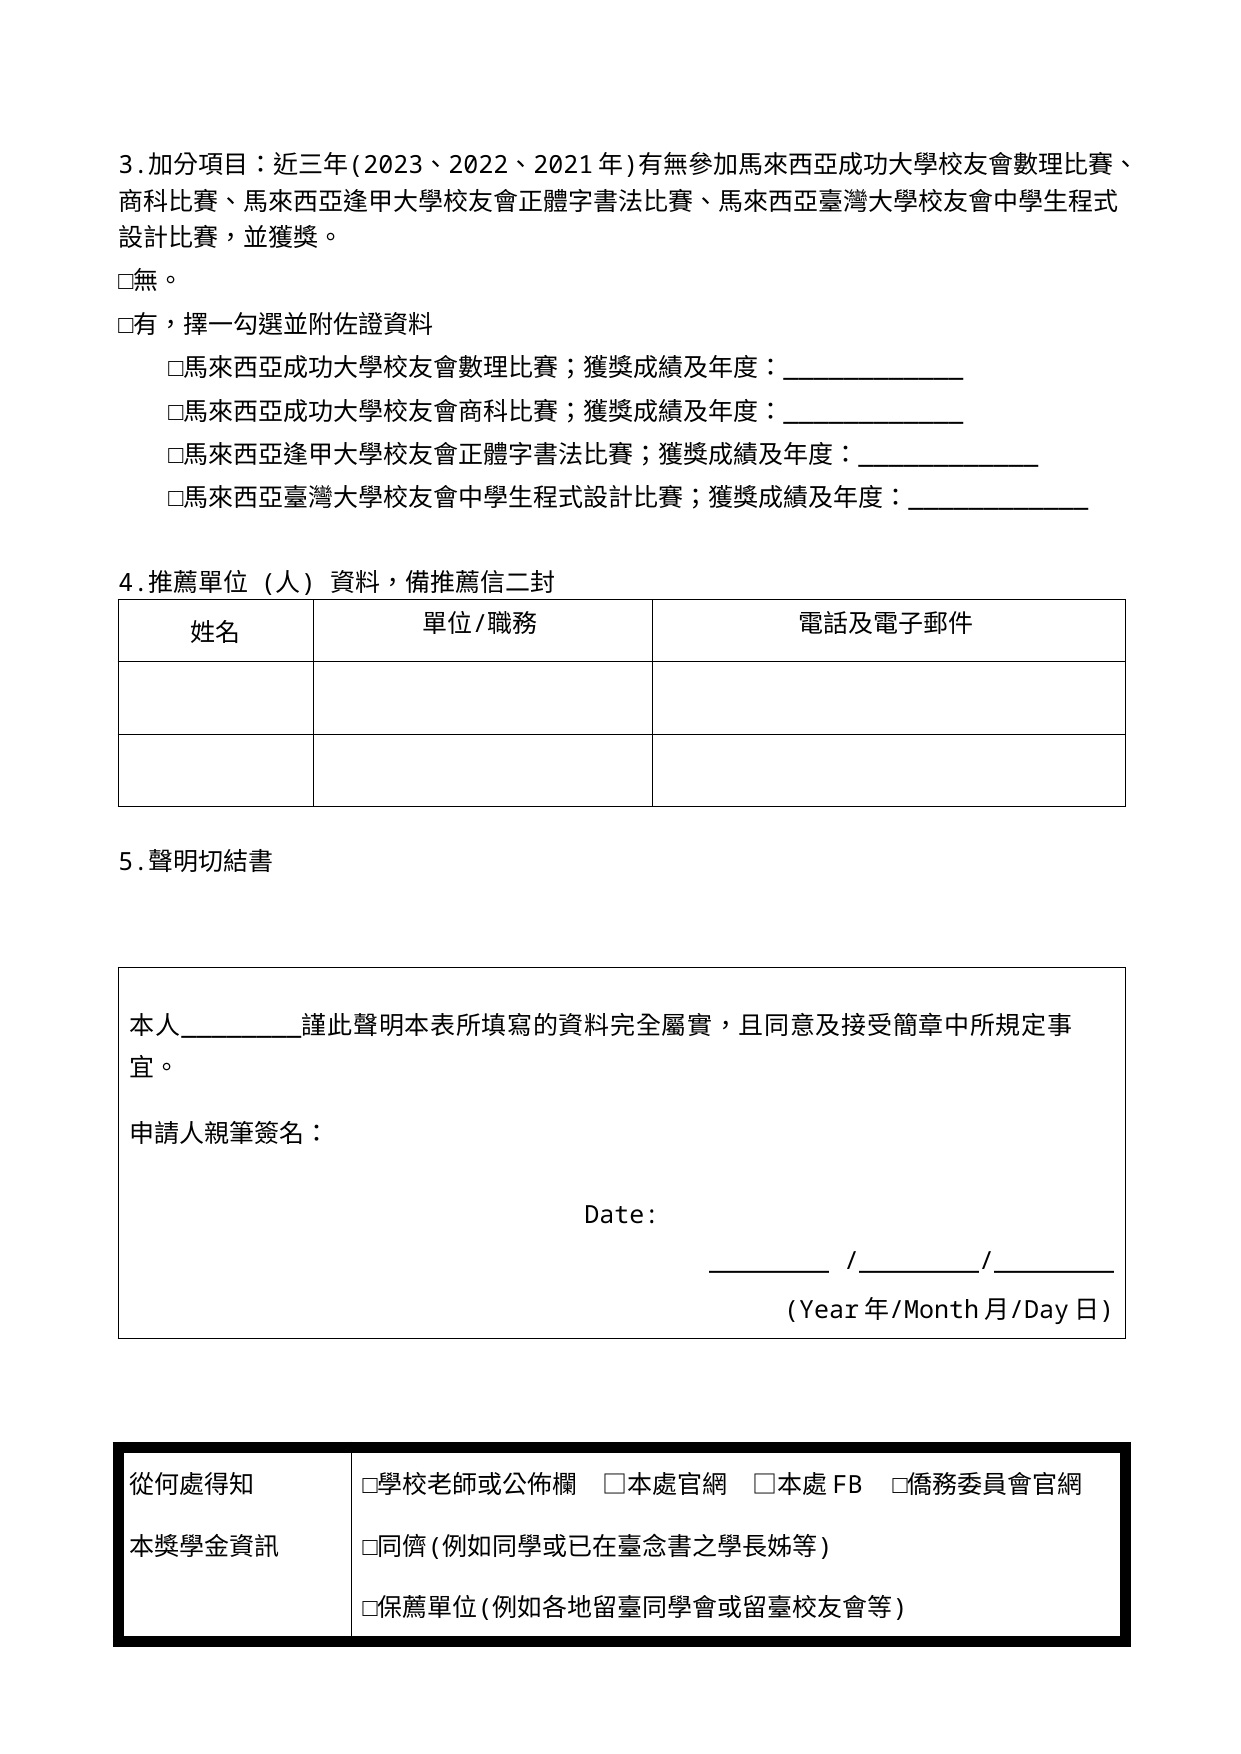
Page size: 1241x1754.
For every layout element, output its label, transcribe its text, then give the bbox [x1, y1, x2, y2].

text 3.加分項目：近三年(2023、2022、2021年)有無參加馬來西亞成功大學校友會數理比賽、商科比賽、馬來西亞逢甲大學校友會正體字書法比賽、馬來西亞臺灣大學校友會中學生程式設計比賽，並獲獎。 [118, 145, 1122, 253]
table_header 本人________謹此聲明本表所填寫的資料完全屬實，且同意及接受簡章中所規定事宜。 申請人親筆簽名： Date: ________ /________/________ (Year年/Month月/Day日) [119, 968, 1125, 1338]
table_header 電話及電子郵件 [653, 600, 1125, 661]
table_cell [119, 662, 313, 734]
text □馬來西亞臺灣大學校友會中學生程式設計比賽；獲獎成績及年度：____________ [168, 478, 1122, 514]
text □有，擇一勾選並附佐證資料 [118, 304, 1122, 340]
table_header 單位/職務 [314, 600, 652, 661]
text □馬來西亞逢甲大學校友會正體字書法比賽；獲獎成績及年度：____________ [168, 434, 1122, 471]
table_header 姓名 [119, 600, 313, 661]
table_header 從何處得知 本獎學金資訊 [124, 1453, 351, 1636]
table_cell [653, 662, 1125, 734]
text □無。 [118, 261, 1122, 297]
table_cell [314, 735, 652, 806]
text □馬來西亞成功大學校友會數理比賽；獲獎成績及年度：____________ [168, 347, 1122, 384]
table_cell [119, 735, 313, 806]
table_cell [653, 735, 1125, 806]
text 5.聲明切結書 [118, 841, 1122, 878]
table_cell [314, 662, 652, 734]
table_header □學校老師或公佈欄 □本處官網 □本處FB □僑務委員會官網 □同儕(例如同學或已在臺念書之學長姊等) □保薦單位(例如各地留臺同學會或留臺校友會等) [352, 1453, 1120, 1636]
text □馬來西亞成功大學校友會商科比賽；獲獎成績及年度：____________ [168, 391, 1122, 427]
text 4.推薦單位 (人) 資料，備推薦信二封 [118, 562, 1122, 599]
